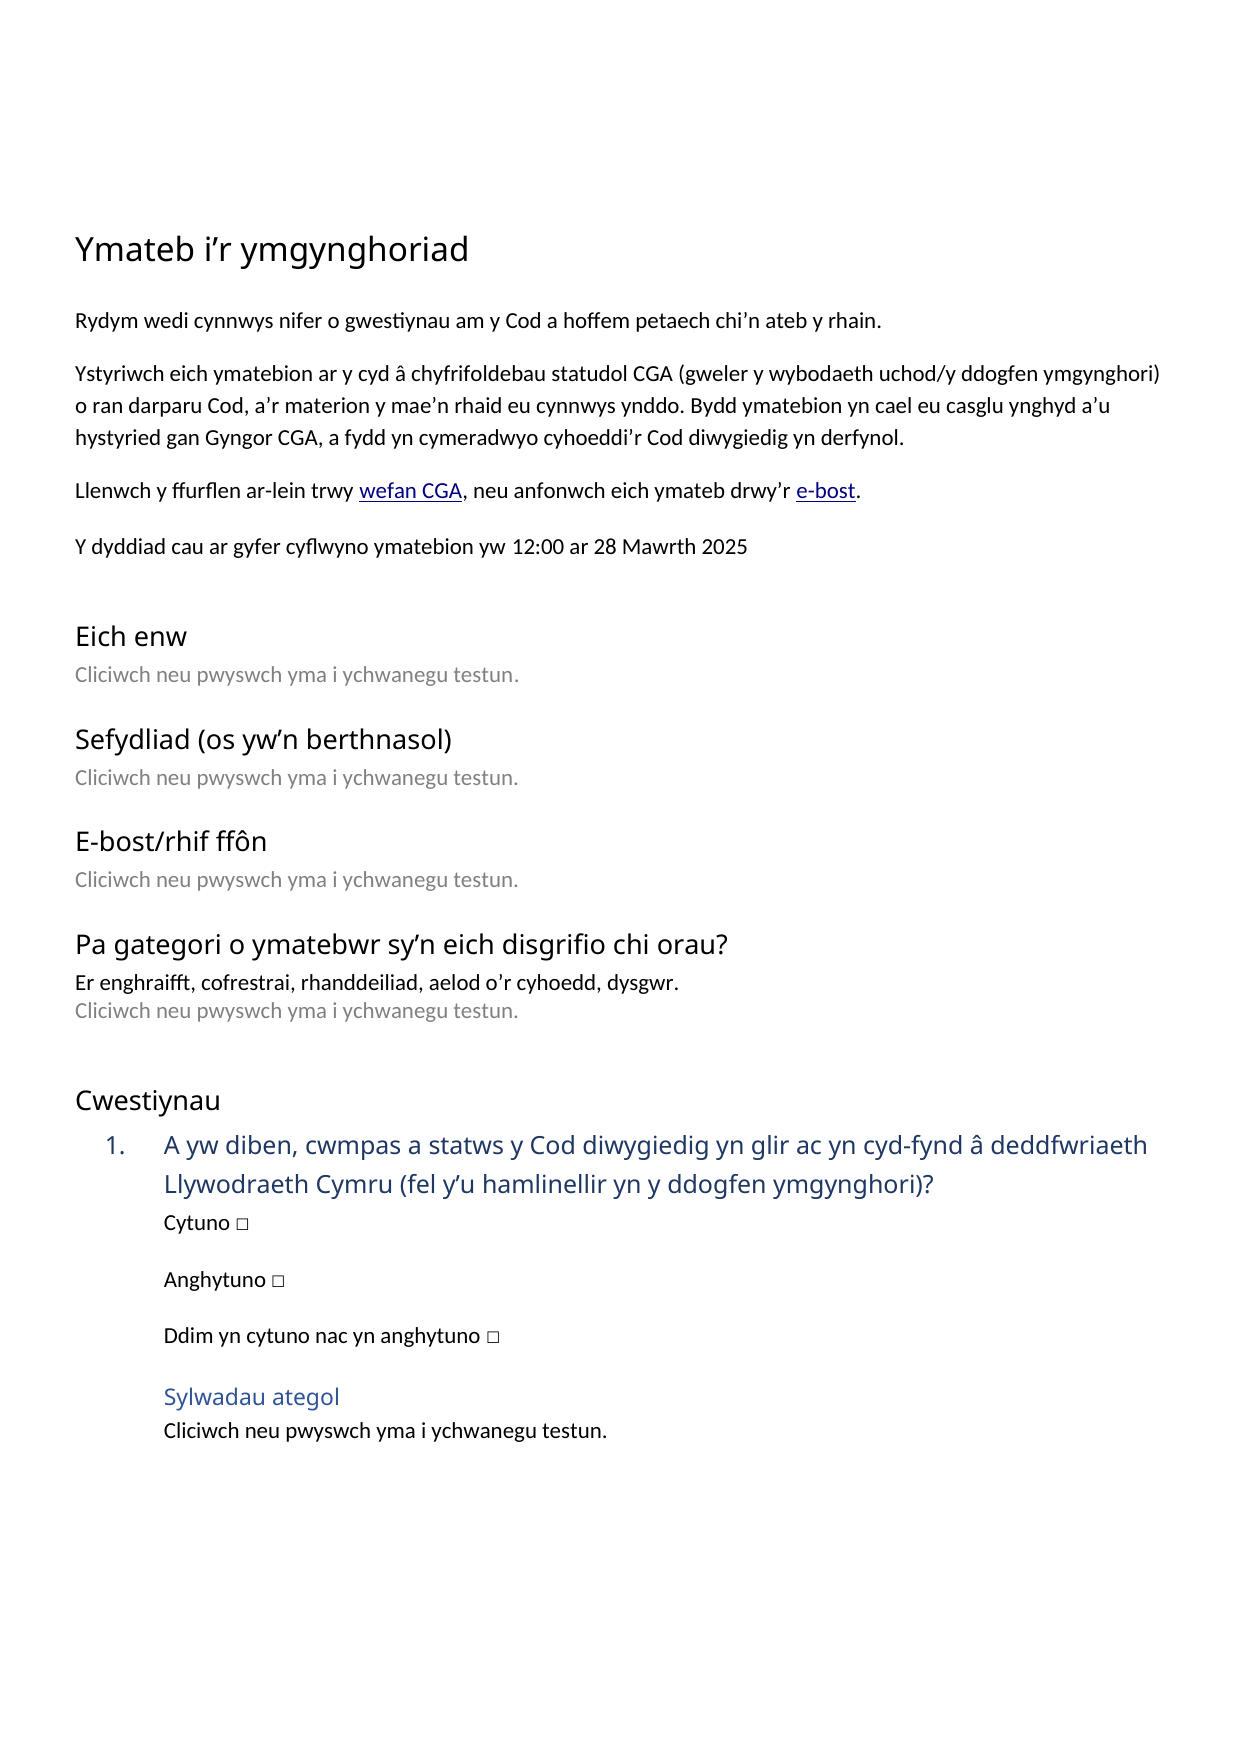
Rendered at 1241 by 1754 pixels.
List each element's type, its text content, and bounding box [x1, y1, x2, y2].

subtitle A yw diben, cwmpas a statws y Cod diwygiedig yn glir ac yn cyd-fynd â deddfwriaeth Llywodraeth Cymru (fel y’u hamlinellir yn y ddogfen ymgynghori)? [104, 1128, 1165, 1201]
text Cliciwch neu pwyswch yma i ychwanegu testun. [75, 865, 1165, 893]
subtitle Pa gategori o ymatebwr sy’n eich disgrifio chi orau? [75, 925, 1165, 962]
text Ystyriwch eich ymatebion ar y cyd â chyfrifoldebau statudol CGA (gweler y wybodaeth uchod/y ddogfen ymgynghori) o ran darparu Cod, a’r materion y mae’n rhaid eu cynnwys ynddo. Bydd ymatebion yn cael eu casglu ynghyd a’u hystyried gan Gyngor CGA, a fydd yn cymeradwyo cyhoeddi’r Cod diwygiedig yn derfynol. [75, 359, 1165, 451]
text Cliciwch neu pwyswch yma i ychwanegu testun. [75, 996, 1165, 1024]
text Anghytuno ☐ [164, 1263, 1165, 1294]
subtitle E-bost/rhif ffôn [75, 823, 1165, 860]
text Cytuno ☐ [164, 1206, 1165, 1237]
subtitle Sefydliad (os yw’n berthnasol) [75, 720, 1165, 757]
subtitle Cwestiynau [75, 1081, 1165, 1118]
text Cliciwch neu pwyswch yma i ychwanegu testun. [75, 660, 1165, 688]
text Ddim yn cytuno nac yn anghytuno ☐ [164, 1319, 1165, 1351]
text Er enghraifft, cofrestrai, rhanddeiliad, aelod o’r cyhoedd, dysgwr. [75, 968, 1165, 996]
text Llenwch y ffurflen ar-lein trwy wefan CGA, neu anfonwch eich ymateb drwy’r e-bost. [75, 476, 1165, 504]
subtitle Eich enw [75, 618, 1165, 654]
text Cliciwch neu pwyswch yma i ychwanegu testun. [164, 1416, 1165, 1444]
text Cliciwch neu pwyswch yma i ychwanegu testun. [75, 763, 1165, 791]
subtitle Sylwadau ategol [164, 1380, 1165, 1412]
text Rydym wedi cynnwys nifer o gwestiynau am y Cod a hoffem petaech chi’n ateb y rhain. [75, 306, 1165, 334]
text Y dyddiad cau ar gyfer cyflwyno ymatebion yw 12:00 ar 28 Mawrth 2025 [75, 532, 1165, 560]
subtitle Ymateb i’r ymgynghoriad [75, 226, 1165, 271]
